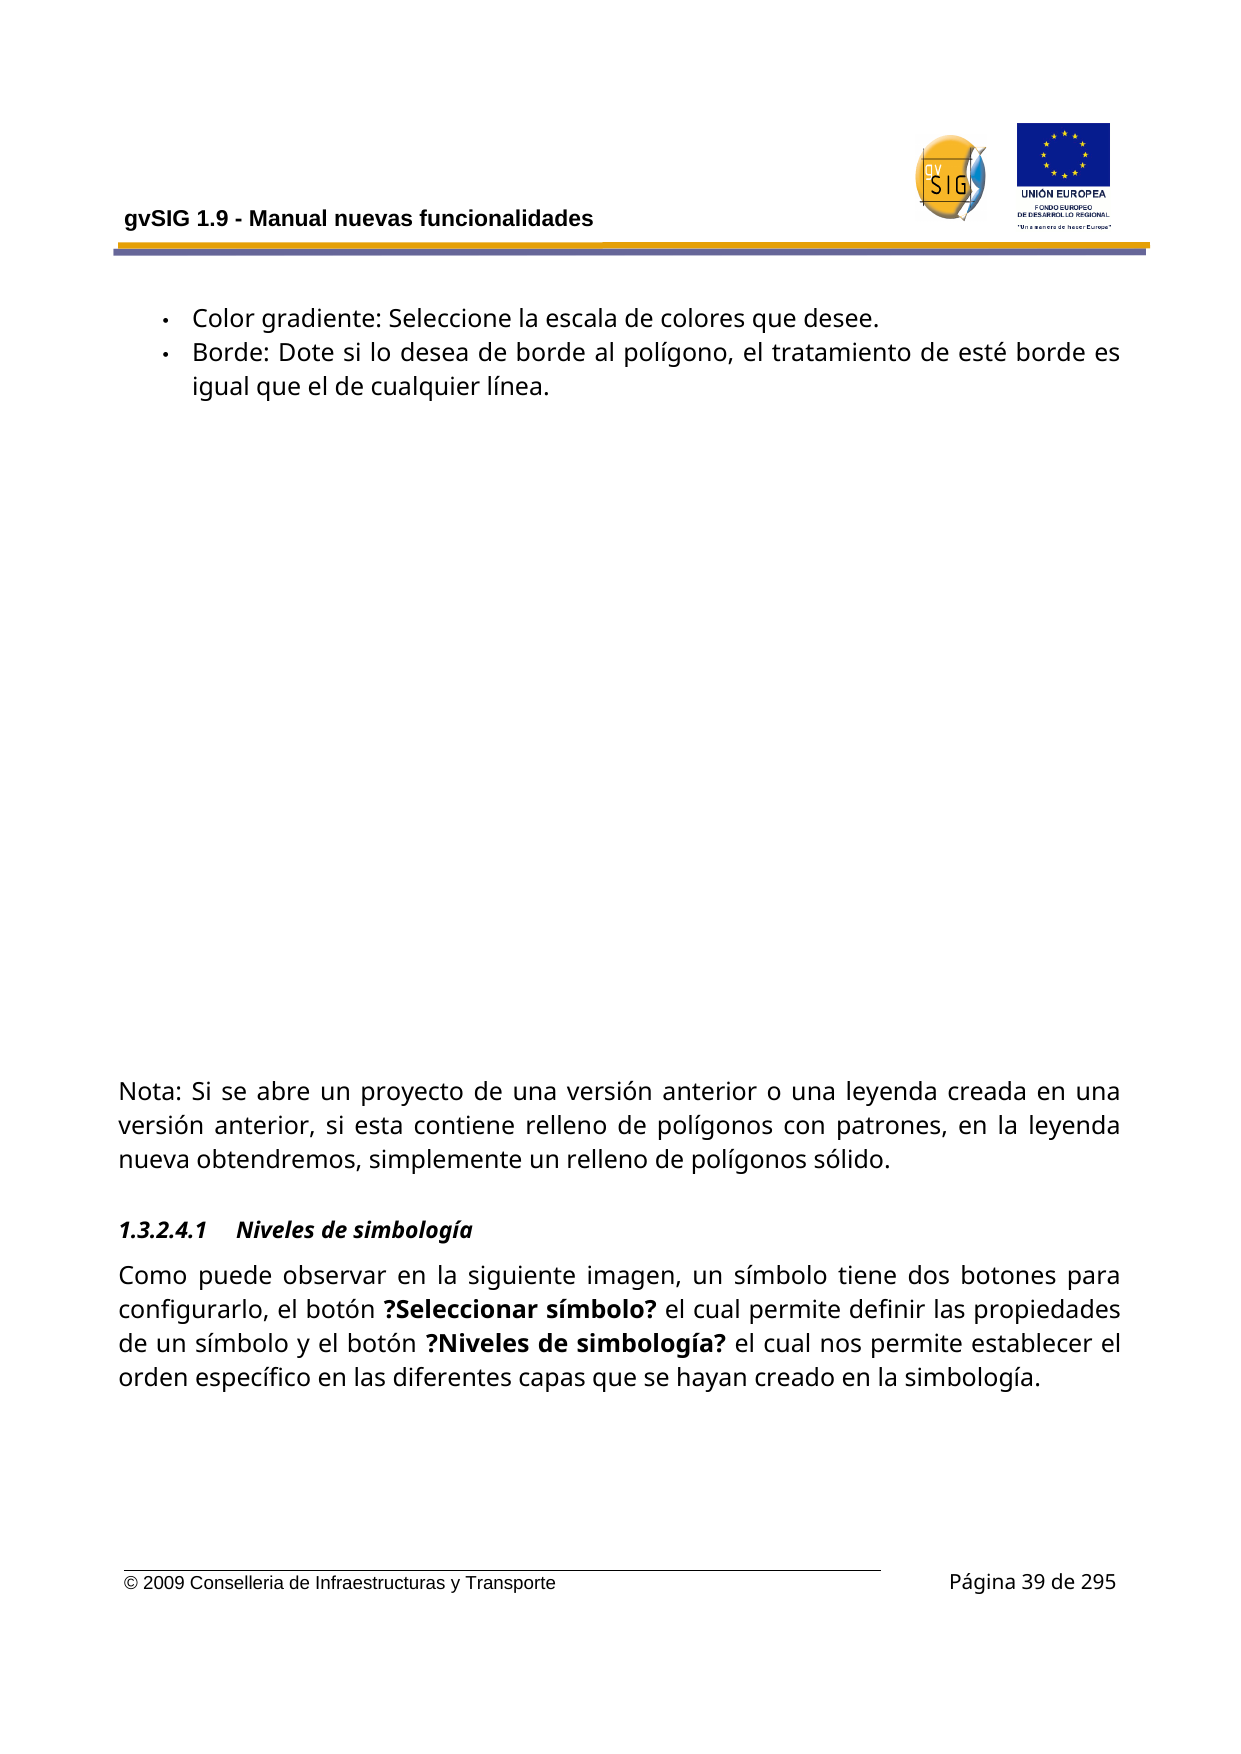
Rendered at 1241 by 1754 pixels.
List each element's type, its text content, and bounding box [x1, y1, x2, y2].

text Nota: Si se abre un proyecto de una versión anterior o una leyenda creada en una versión anterior, si esta contiene relleno de polígonos con patrones, en la leyenda nueva obtendremos, simplemente un relleno de polígonos sólido. [118, 1074, 1122, 1176]
picture [914, 134, 987, 222]
list Color gradiente: Seleccione la escala de colores que desee. [162, 301, 1122, 335]
picture [1015, 123, 1112, 232]
text Como puede observar en la siguiente imagen, un símbolo tiene dos botones para configurarlo, el botón ?Seleccionar símbolo? el cual permite definir las propiedades de un símbolo y el botón ?Niveles de simbología? el cual nos permite establecer el orden específico en las diferentes capas que se hayan creado en la simbología. [118, 1257, 1122, 1393]
subtitle Niveles de simbología [118, 1213, 1122, 1245]
list Borde: Dote si lo desea de borde al polígono, el tratamiento de esté borde es igual que el de cualquier línea. [162, 335, 1122, 403]
